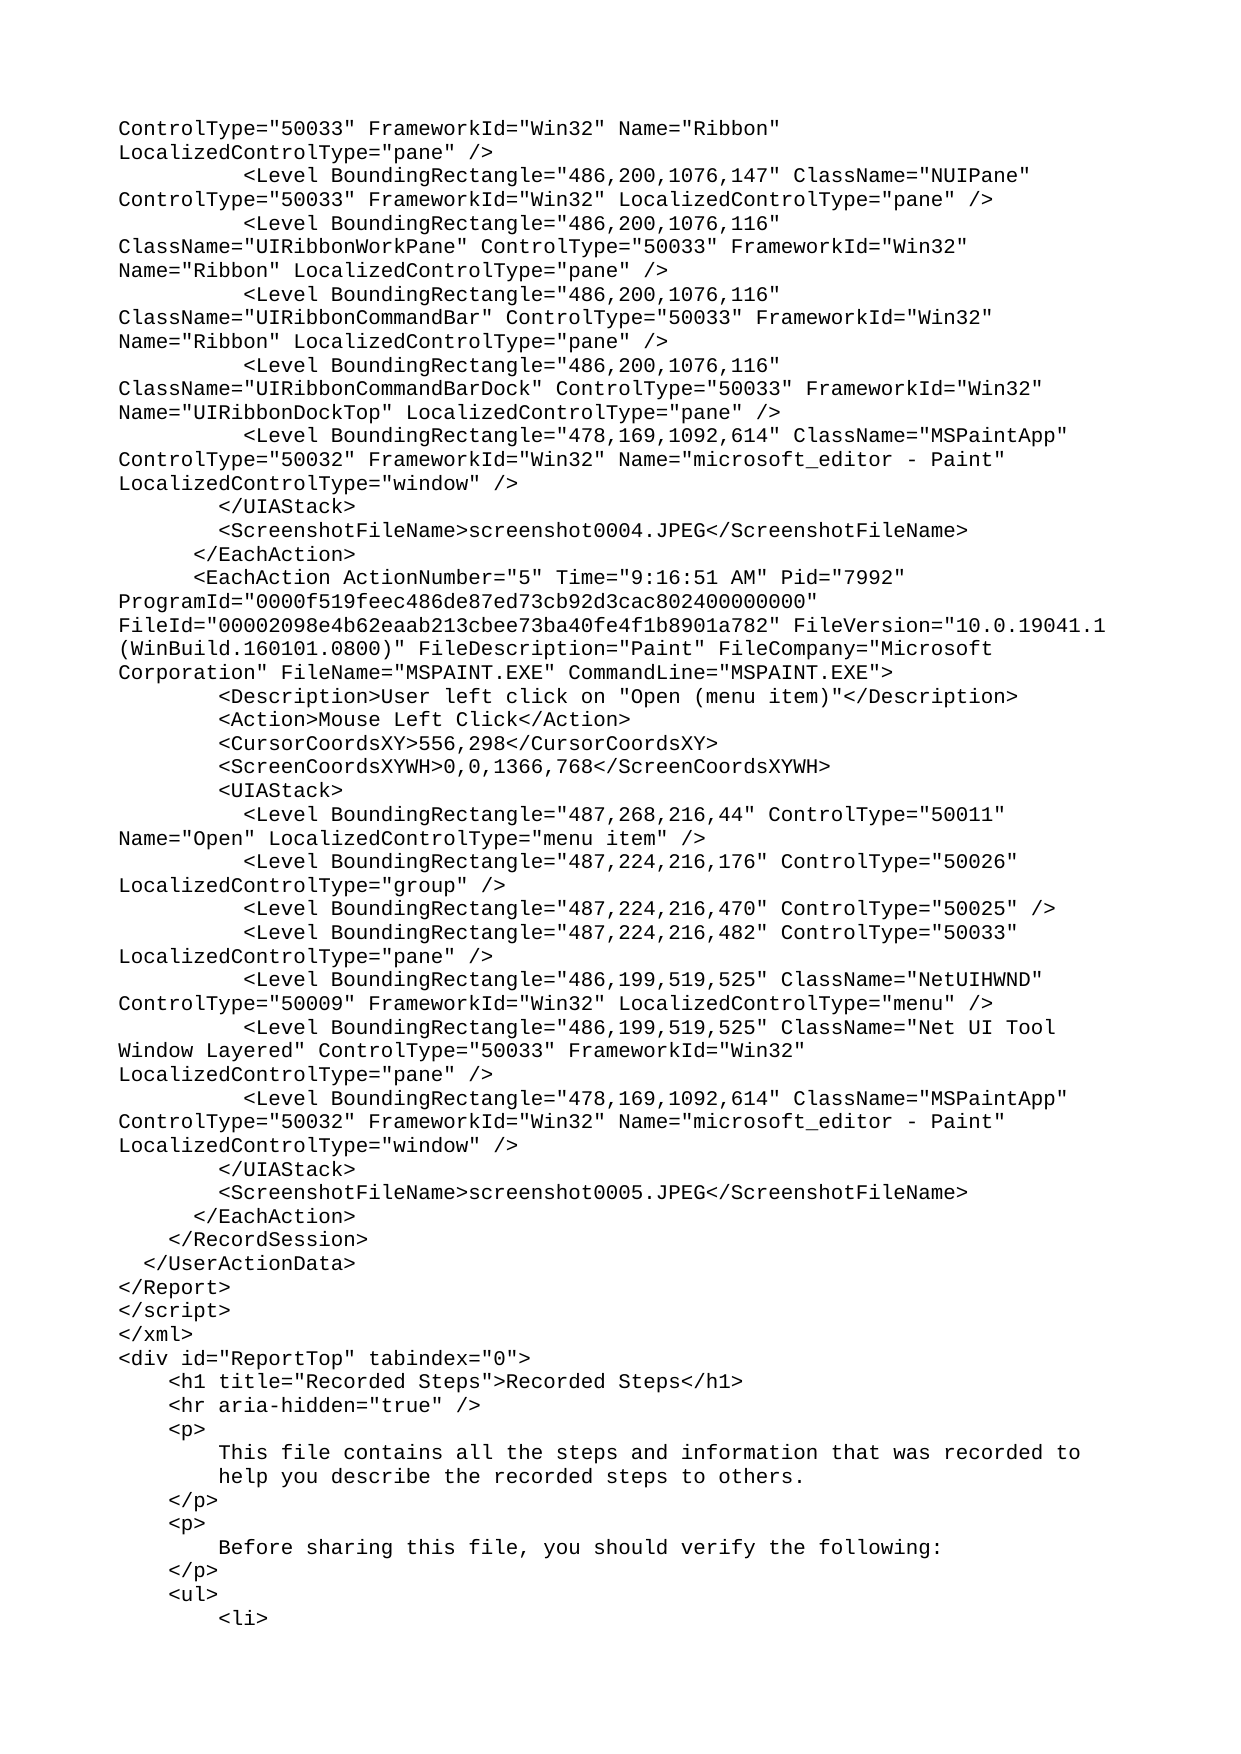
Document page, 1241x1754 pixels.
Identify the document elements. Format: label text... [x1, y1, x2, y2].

text <Level BoundingRectangle="487,224,216,482" ControlType="50033" LocalizedControlType="pane" /> [118, 922, 1122, 969]
text <UIAStack> [118, 780, 1122, 804]
text <ScreenshotFileName>screenshot0005.JPEG</ScreenshotFileName> [118, 1182, 1122, 1206]
text <Level BoundingRectangle="486,199,519,525" ClassName="NetUIHWND" ControlType="50009" FrameworkId="Win32" LocalizedControlType="menu" /> [118, 969, 1122, 1017]
text <ul> [118, 1584, 1122, 1608]
text <p> [118, 1419, 1122, 1442]
text <ScreenCoordsXYWH>0,0,1366,768</ScreenCoordsXYWH> [118, 757, 1122, 780]
text </xml> [118, 1324, 1122, 1348]
text help you describe the recorded steps to others. [118, 1466, 1122, 1489]
text <Level BoundingRectangle="486,199,519,525" ClassName="Net UI Tool Window Layered" ControlType="50033" FrameworkId="Win32" LocalizedControlType="pane" /> [118, 1017, 1122, 1088]
text <Level BoundingRectangle="486,200,1076,116" ClassName="UIRibbonWorkPane" ControlType="50033" FrameworkId="Win32" Name="Ribbon" LocalizedControlType="pane" /> [118, 213, 1122, 284]
text <Level BoundingRectangle="487,224,216,470" ControlType="50025" /> [118, 898, 1122, 922]
text </UserActionData> [118, 1253, 1122, 1277]
text <Action>Mouse Left Click</Action> [118, 709, 1122, 733]
text </EachAction> [118, 544, 1122, 567]
text <Level BoundingRectangle="486,200,1076,147" ClassName="NUIPane" ControlType="50033" FrameworkId="Win32" LocalizedControlType="pane" /> [118, 165, 1122, 213]
text </Report> [118, 1277, 1122, 1300]
text </UIAStack> [118, 1158, 1122, 1182]
text This file contains all the steps and information that was recorded to [118, 1442, 1122, 1466]
text </p> [118, 1561, 1122, 1584]
text <Description>User left click on "Open (menu item)"</Description> [118, 686, 1122, 709]
text <p> [118, 1513, 1122, 1537]
text </RecordSession> [118, 1229, 1122, 1253]
text <Level BoundingRectangle="486,200,1076,116" ClassName="UIRibbonCommandBarDock" ControlType="50033" FrameworkId="Win32" Name="UIRibbonDockTop" LocalizedControlType="pane" /> [118, 354, 1122, 426]
text <h1 title="Recorded Steps">Recorded Steps</h1> [118, 1371, 1122, 1395]
text <Level BoundingRectangle="478,169,1092,614" ClassName="MSPaintApp" ControlType="50032" FrameworkId="Win32" Name="microsoft_editor - Paint" LocalizedControlType="window" /> [118, 1088, 1122, 1158]
text </p> [118, 1489, 1122, 1513]
text </script> [118, 1300, 1122, 1324]
text <ScreenshotFileName>screenshot0004.JPEG</ScreenshotFileName> [118, 520, 1122, 544]
text </EachAction> [118, 1206, 1122, 1229]
text <Level BoundingRectangle="487,268,216,44" ControlType="50011" Name="Open" LocalizedControlType="menu item" /> [118, 804, 1122, 851]
text ControlType="50033" FrameworkId="Win32" Name="Ribbon" LocalizedControlType="pane" /> [118, 118, 1122, 165]
text <Level BoundingRectangle="487,224,216,176" ControlType="50026" LocalizedControlType="group" /> [118, 851, 1122, 898]
text <Level BoundingRectangle="486,200,1076,116" ClassName="UIRibbonCommandBar" ControlType="50033" FrameworkId="Win32" Name="Ribbon" LocalizedControlType="pane" /> [118, 284, 1122, 354]
text <CursorCoordsXY>556,298</CursorCoordsXY> [118, 733, 1122, 757]
text <li> [118, 1608, 1122, 1631]
text <Level BoundingRectangle="478,169,1092,614" ClassName="MSPaintApp" ControlType="50032" FrameworkId="Win32" Name="microsoft_editor - Paint" LocalizedControlType="window" /> [118, 426, 1122, 496]
text <EachAction ActionNumber="5" Time="9:16:51 AM" Pid="7992" ProgramId="0000f519feec486de87ed73cb92d3cac802400000000" FileId="00002098e4b62eaab213cbee73ba40fe4f1b8901a782" FileVersion="10.0.19041.1 (WinBuild.160101.0800)" FileDescription="Paint" FileCompany="Microsoft Corporation" FileName="MSPAINT.EXE" CommandLine="MSPAINT.EXE"> [118, 567, 1122, 686]
text </UIAStack> [118, 496, 1122, 520]
text <hr aria-hidden="true" /> [118, 1395, 1122, 1419]
text Before sharing this file, you should verify the following: [118, 1537, 1122, 1561]
text <div id="ReportTop" tabindex="0"> [118, 1348, 1122, 1371]
